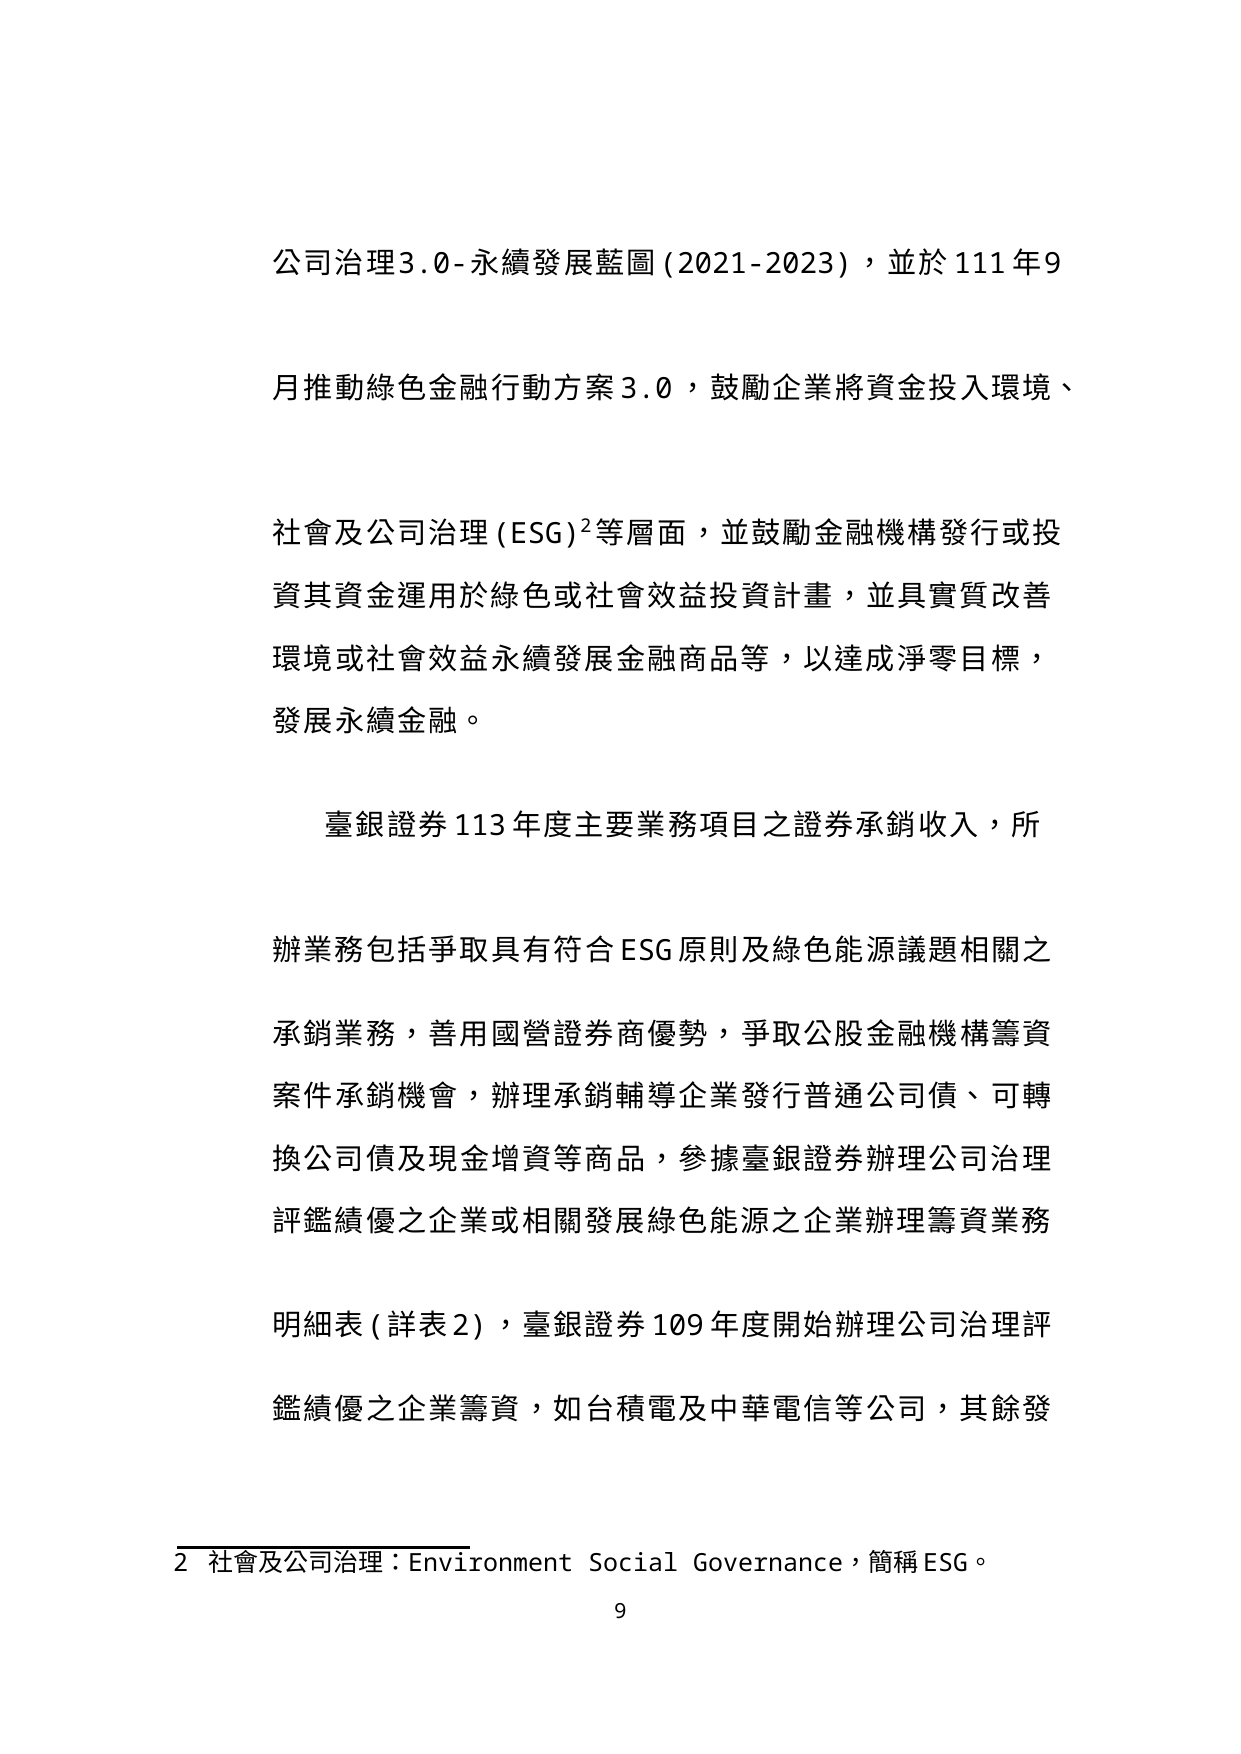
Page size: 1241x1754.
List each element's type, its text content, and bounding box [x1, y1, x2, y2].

text 臺銀證券113年度主要業務項目之證券承銷收入，所辦業務包括爭取具有符合ESG原則及綠色能源議題相關之承銷業務，善用國營證券商優勢，爭取公股金融機構籌資案件承銷機會，辦理承銷輔導企業發行普通公司債、可轉換公司債及現金增資等商品，參據臺銀證券辦理公司治理評鑑績優之企業或相關發展綠色能源之企業辦理籌資業務明細表(詳表2)，臺銀證券109年度開始辦理公司治理評鑑績優之企業籌資，如台積電及中華電信等公司，其餘發 [265, 740, 1063, 1427]
text 金管會自109年起陸續推動綠色金融行動方案2.0、公司治理3.0-永續發展藍圖(2021-2023)，並於111年9月推動綠色金融行動方案3.0，鼓勵企業將資金投入環境、社會及公司治理(ESG)等層面，並鼓勵金融機構發行或投資其資金運用於綠色或社會效益投資計畫，並具實質改善環境或社會效益永續發展金融商品等，以達成淨零目標，發展永續金融。 [265, 177, 1063, 740]
text 社會及公司治理：Environment Social Governance，簡稱ESG。 [173, 1548, 1063, 1577]
